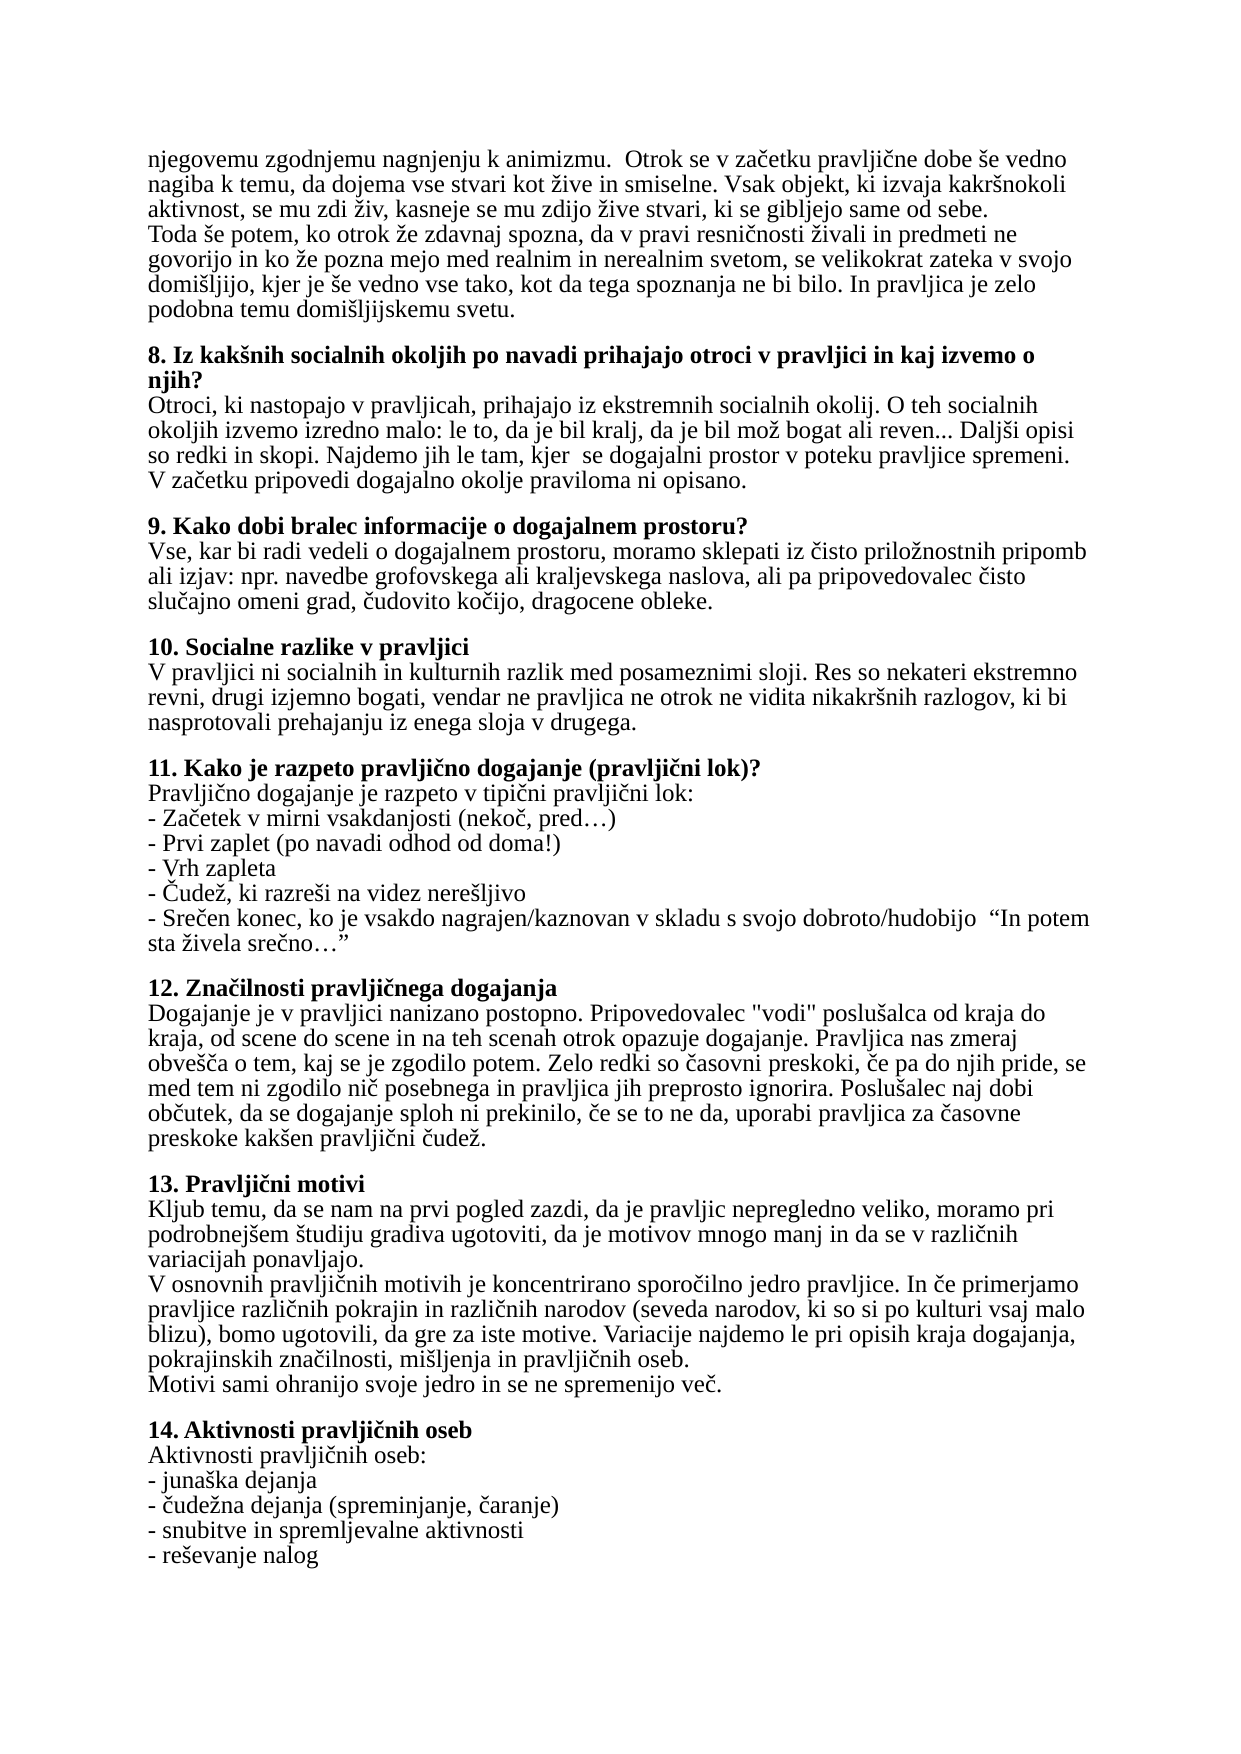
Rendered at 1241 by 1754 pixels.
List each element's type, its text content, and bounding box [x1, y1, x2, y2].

text Kljub temu, da se nam na prvi pogled zazdi, da je pravljic nepregledno veliko, moramo pri podrobnejšem študiju gradiva ugotoviti, da je motivov mnogo manj in da se v različnih variacijah ponavljajo. V osnovnih pravljičnih motivih je koncentrirano sporočilno jedro pravljice. In če primerjamo pravljice različnih pokrajin in različnih narodov (seveda narodov, ki so si po kulturi vsaj malo blizu), bomo ugotovili, da gre za iste motive. Variacije najdemo le pri opisih kraja dogajanja, pokrajinskih značilnosti, mišljenja in pravljičnih oseb. Motivi sami ohranijo svoje jedro in se ne spremenijo več. [148, 1198, 1093, 1398]
text Pravljično dogajanje je razpeto v tipični pravljični lok: - Začetek v mirni vsakdanjosti (nekoč, pred…) - Prvi zaplet (po navadi odhod od doma!) - Vrh zapleta - Čudež, ki razreši na videz nerešljivo - Srečen konec, ko je vsakdo nagrajen/kaznovan v skladu s svojo dobroto/hudobijo “In potem sta živela srečno…” [148, 781, 1093, 956]
text 11. Kako je razpeto pravljično dogajanje (pravljični lok)? [148, 756, 1093, 781]
text 14. Aktivnosti pravljičnih oseb [148, 1418, 1093, 1443]
text 12. Značilnosti pravljičnega dogajanja [148, 977, 1093, 1002]
text Vse, kar bi radi vedeli o dogajalnem prostoru, moramo sklepati iz čisto priložnostnih pripomb ali izjav: npr. navedbe grofovskega ali kraljevskega naslova, ali pa pripovedovalec čisto slučajno omeni grad, čudovito kočijo, dragocene obleke. [148, 539, 1093, 614]
text 9. Kako dobi bralec informacije o dogajalnem prostoru? [148, 514, 1093, 539]
text Otroci, ki nastopajo v pravljicah, prihajajo iz ekstremnih socialnih okolij. O teh socialnih okoljih izvemo izredno malo: le to, da je bil kralj, da je bil mož bogat ali reven... Daljši opisi so redki in skopi. Najdemo jih le tam, kjer se dogajalni prostor v poteku pravljice spremeni. V začetku pripovedi dogajalno okolje praviloma ni opisano. [148, 393, 1093, 493]
text 8. Iz kakšnih socialnih okoljih po navadi prihajajo otroci v pravljici in kaj izvemo o njih? [148, 343, 1093, 393]
text Dogajanje je v pravljici nanizano postopno. Pripovedovalec "vodi" poslušalca od kraja do kraja, od scene do scene in na teh scenah otrok opazuje dogajanje. Pravljica nas zmeraj obvešča o tem, kaj se je zgodilo potem. Zelo redki so časovni preskoki, če pa do njih pride, se med tem ni zgodilo nič posebnega in pravljica jih preprosto ignorira. Poslušalec naj dobi občutek, da se dogajanje sploh ni prekinilo, če se to ne da, uporabi pravljica za časovne preskoke kakšen pravljični čudež. [148, 1002, 1093, 1152]
text Aktivnosti pravljičnih oseb: - junaška dejanja - čudežna dejanja (spreminjanje, čaranje) - snubitve in spremljevalne aktivnosti - reševanje nalog [148, 1443, 1093, 1568]
text Toda še potem, ko otrok že zdavnaj spozna, da v pravi resničnosti živali in predmeti ne govorijo in ko že pozna mejo med realnim in nerealnim svetom, se velikokrat zateka v svojo domišljijo, kjer je še vedno vse tako, kot da tega spoznanja ne bi bilo. In pravljica je zelo podobna temu domišljijskemu svetu. [148, 223, 1093, 323]
text njegovemu zgodnjemu nagnjenju k animizmu. Otrok se v začetku pravljične dobe še vedno nagiba k temu, da dojema vse stvari kot žive in smiselne. Vsak objekt, ki izvaja kakršnokoli aktivnost, se mu zdi živ, kasneje se mu zdijo žive stvari, ki se gibljejo same od sebe. [148, 148, 1093, 223]
text 13. Pravljični motivi [148, 1173, 1093, 1198]
text 10. Socialne razlike v pravljici [148, 635, 1093, 660]
text V pravljici ni socialnih in kulturnih razlik med posameznimi sloji. Res so nekateri ekstremno revni, drugi izjemno bogati, vendar ne pravljica ne otrok ne vidita nikakršnih razlogov, ki bi nasprotovali prehajanju iz enega sloja v drugega. [148, 660, 1093, 735]
